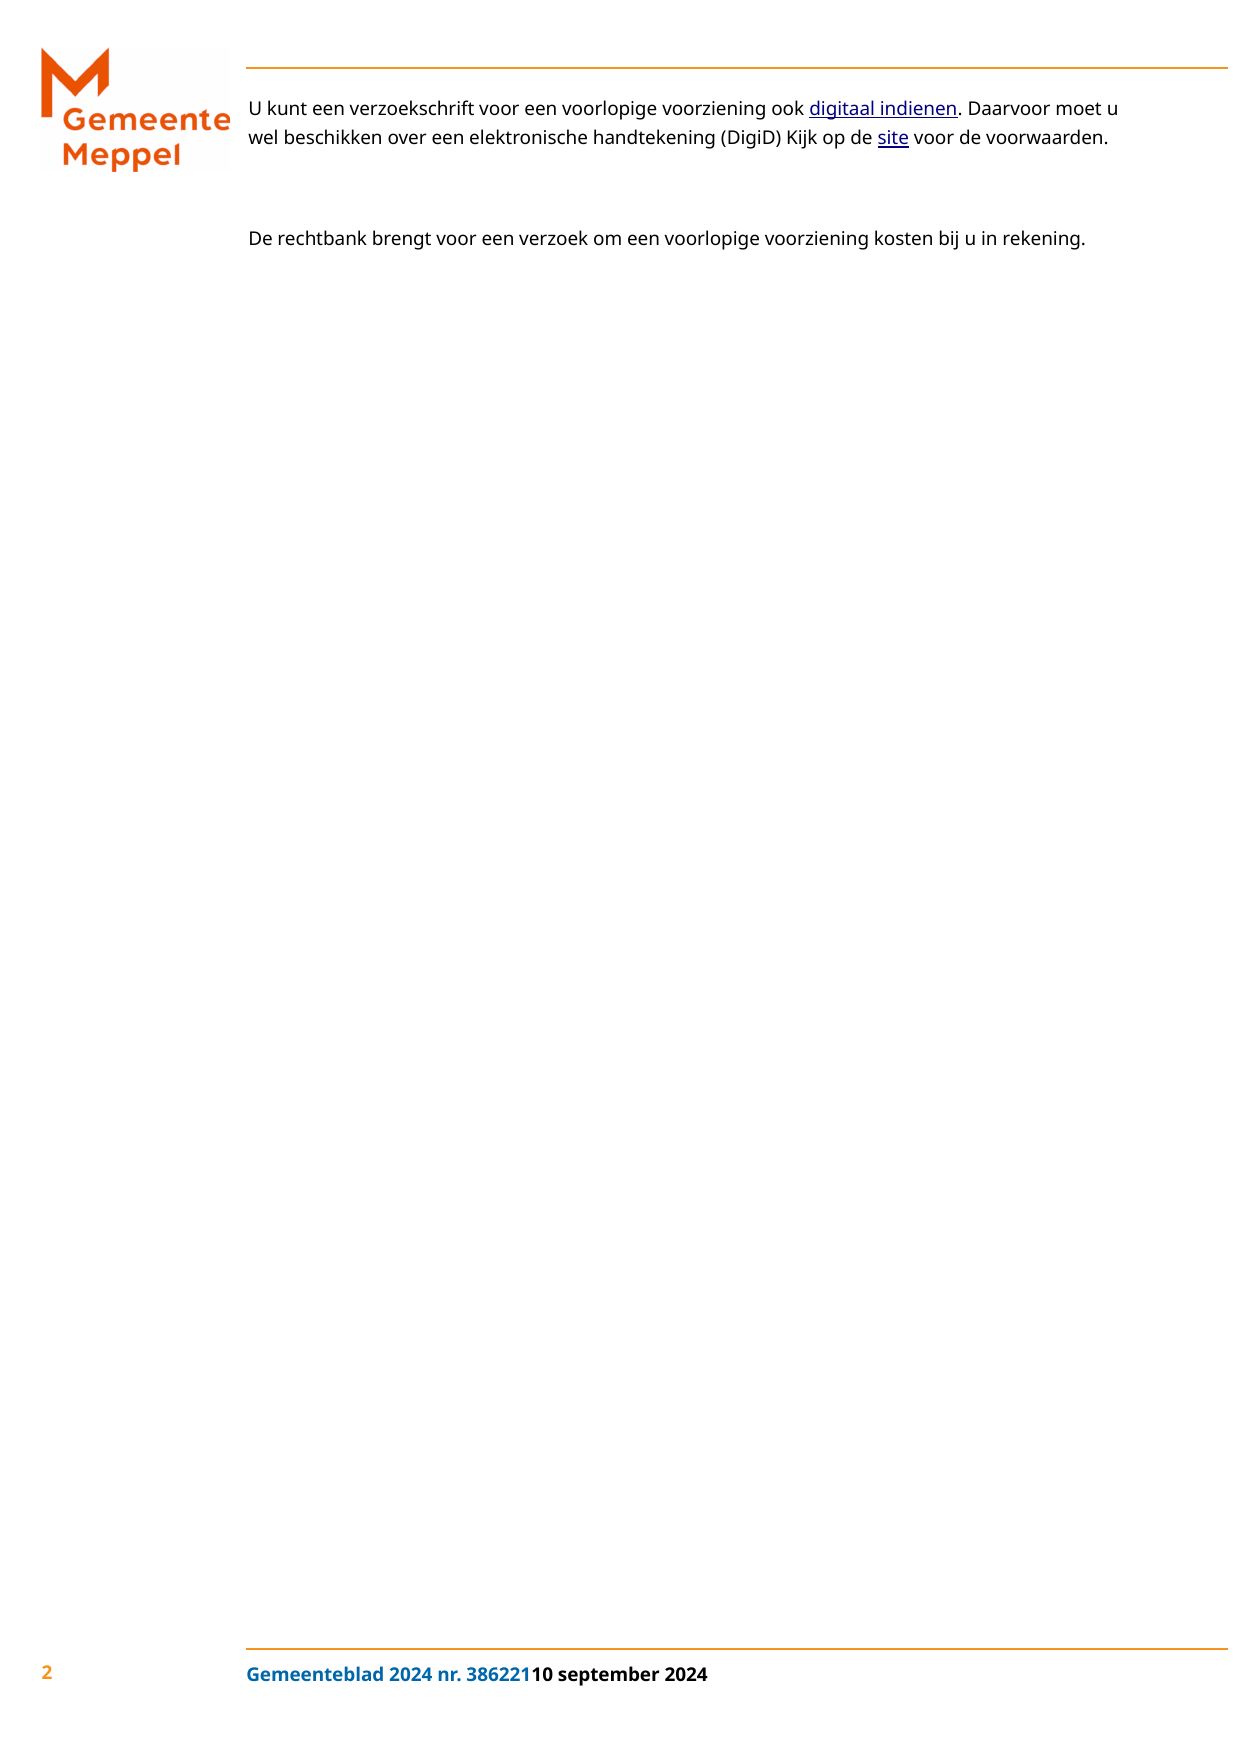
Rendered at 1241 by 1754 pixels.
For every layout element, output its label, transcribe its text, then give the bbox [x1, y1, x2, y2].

picture [41, 47, 231, 172]
text U kunt een verzoekschrift voor een voorlopige voorziening ook digitaal indienen. Daarvoor moet u wel beschikken over een elektronische handtekening (DigiD) Kijk op de site voor de voorwaarden. [248, 95, 1152, 150]
text De rechtbank brengt voor een verzoek om een voorlopige voorziening kosten bij u in rekening. [248, 225, 1152, 251]
